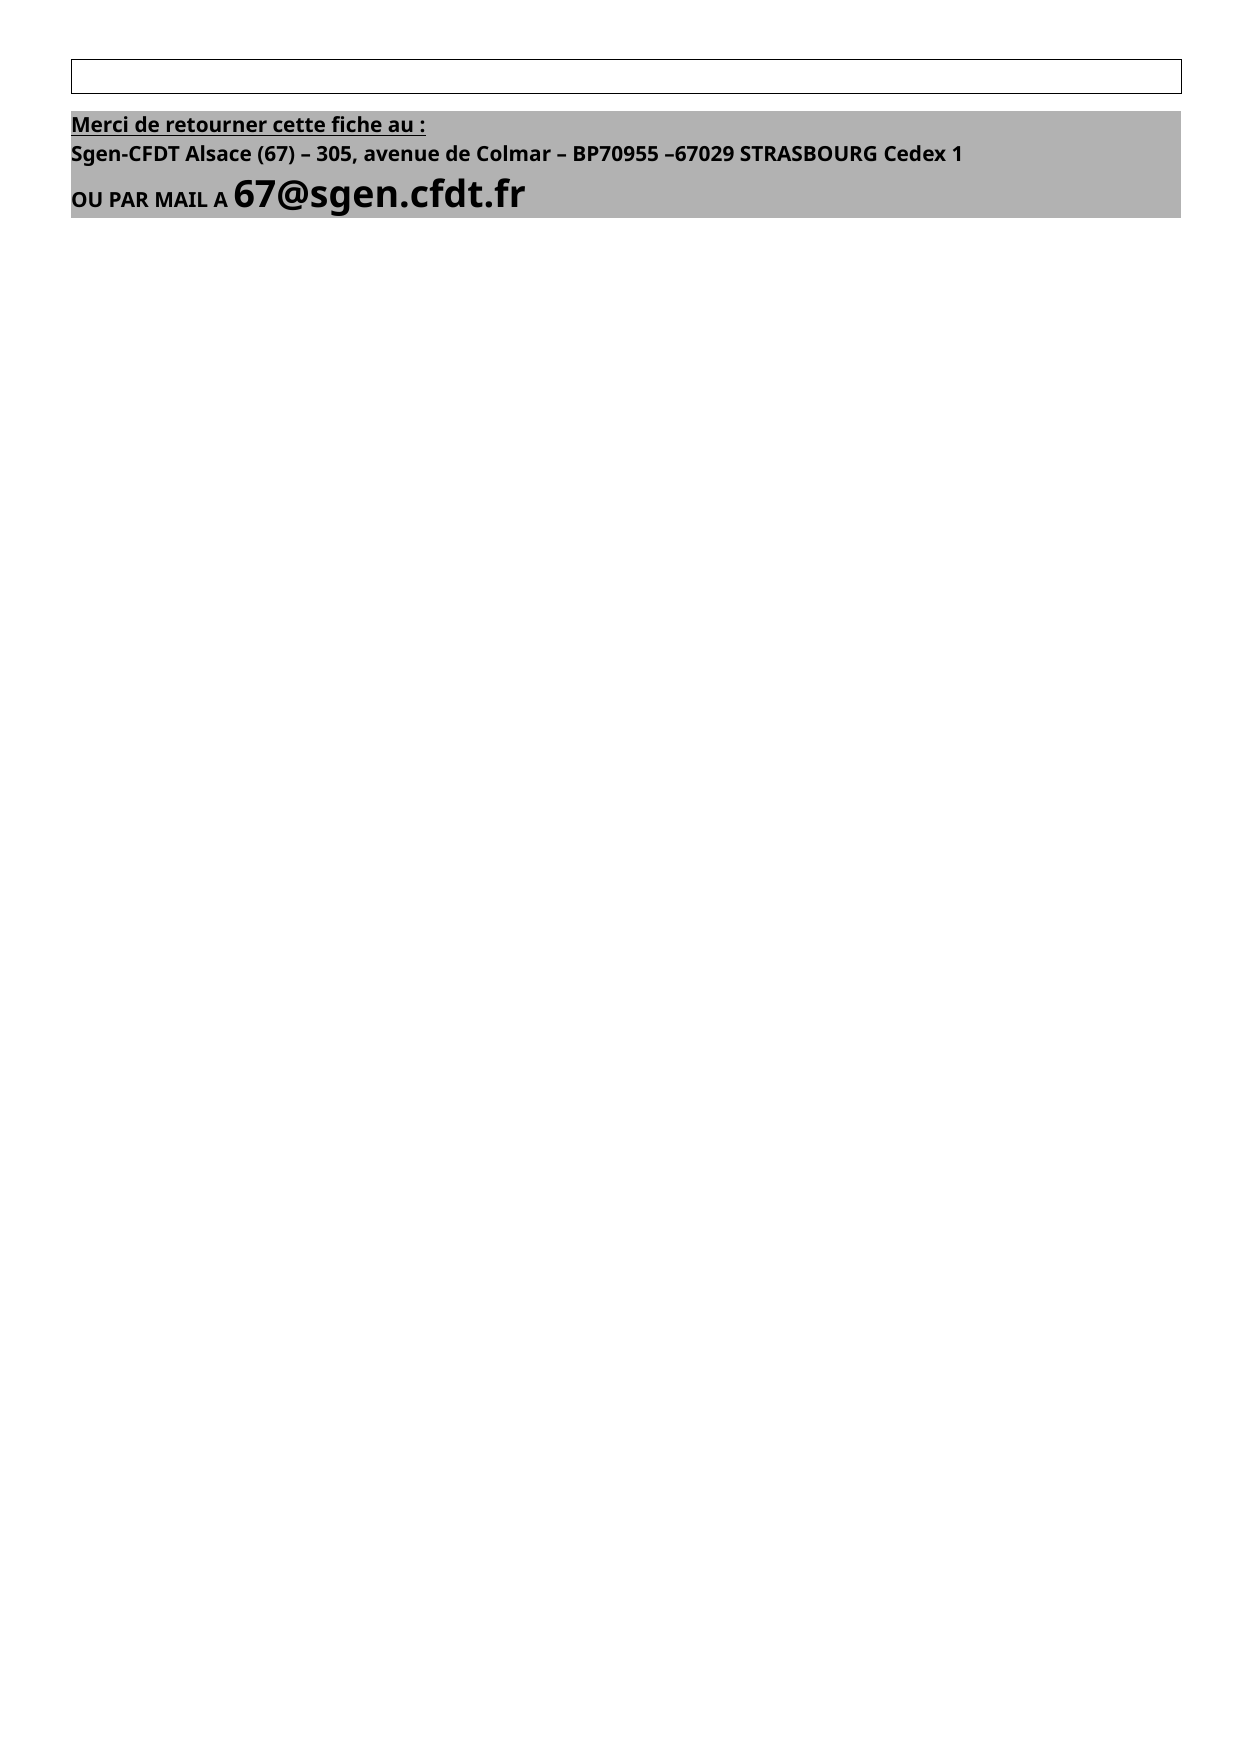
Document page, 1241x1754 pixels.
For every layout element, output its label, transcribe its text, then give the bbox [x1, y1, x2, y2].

text OU PAR MAIL A 67@sgen.cfdt.fr [71, 167, 1181, 218]
text Merci de retourner cette fiche au : [71, 111, 1181, 139]
text Sgen-CFDT Alsace (67) – 305, avenue de Colmar – BP70955 –67029 STRASBOURG Cedex 1 [71, 139, 1181, 167]
